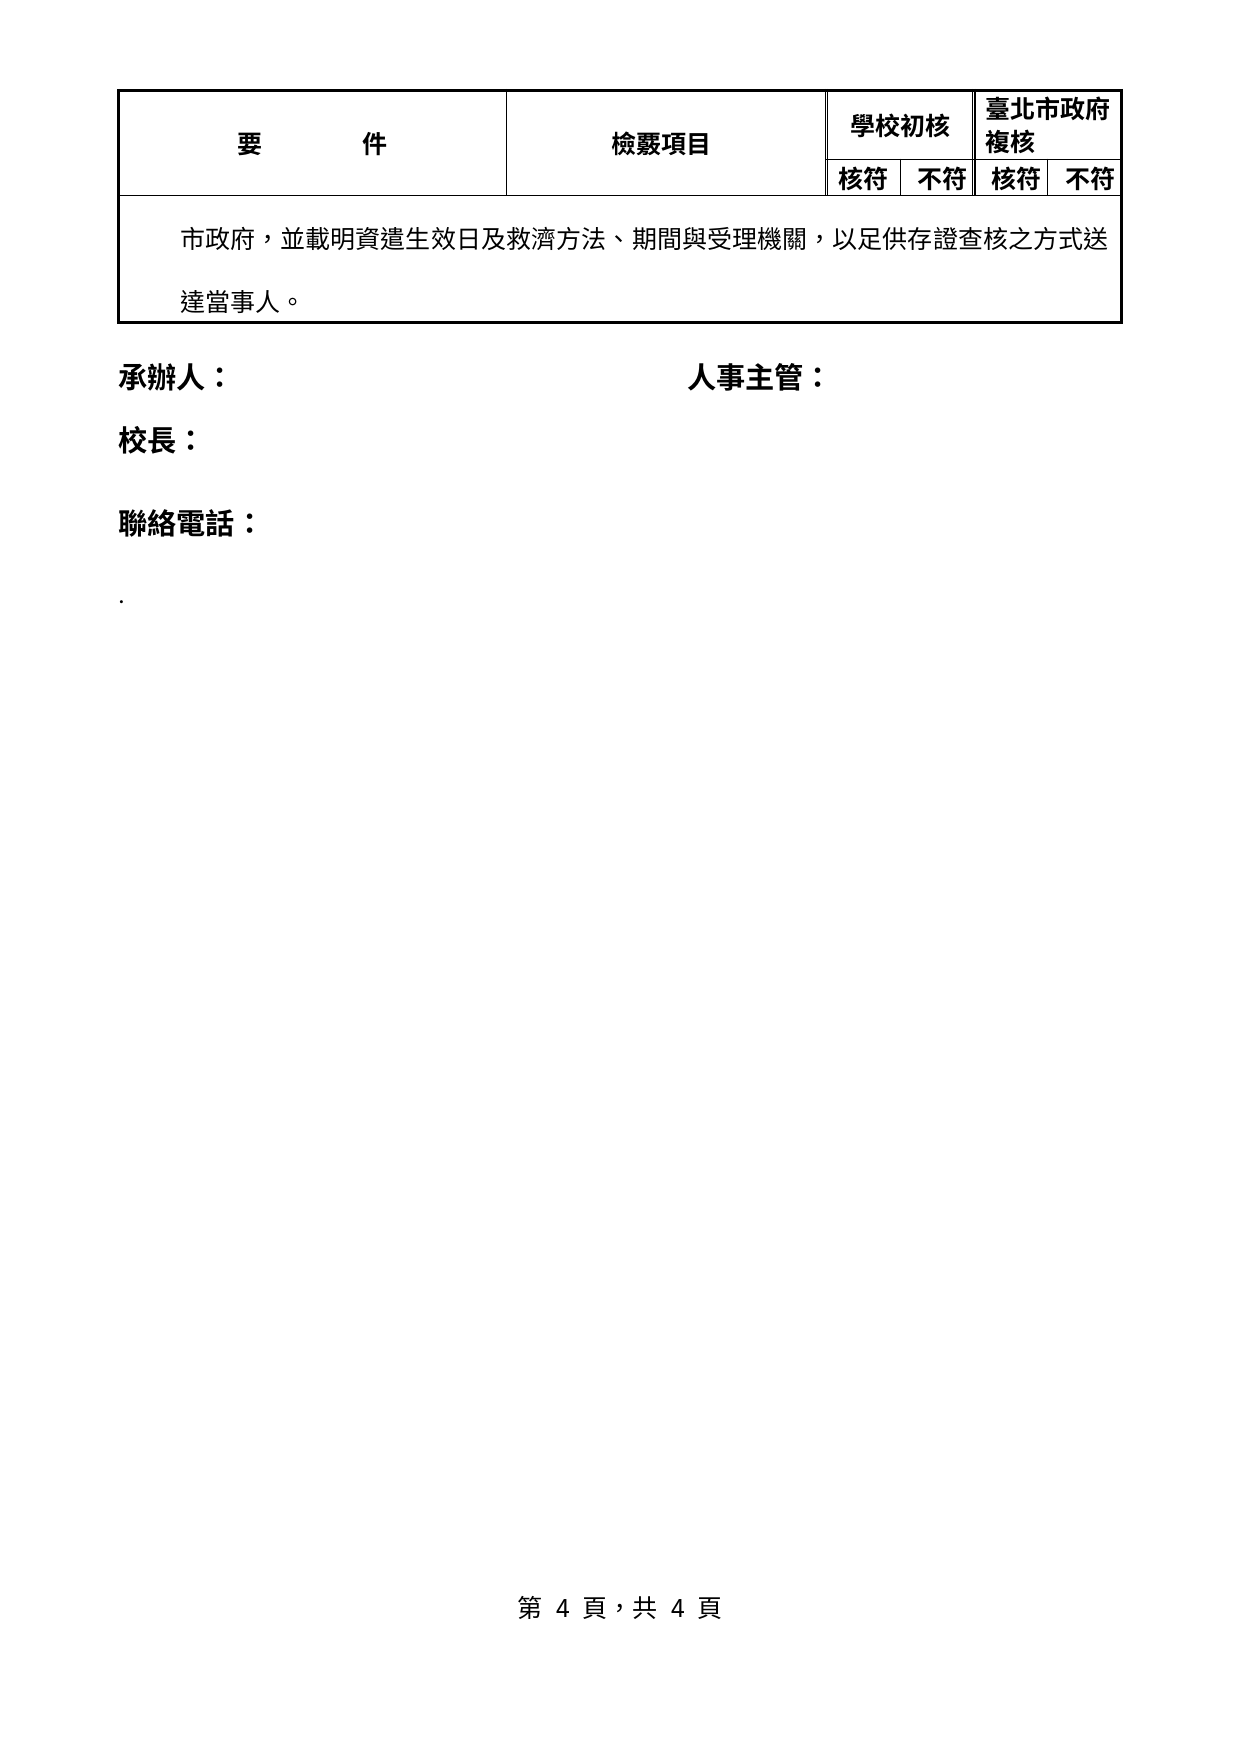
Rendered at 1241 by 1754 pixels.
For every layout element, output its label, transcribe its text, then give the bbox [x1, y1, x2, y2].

table_header 要 件 [120, 92, 506, 195]
table_cell 不符 [1048, 160, 1120, 195]
table_cell 不符 [901, 160, 972, 195]
table_cell 核符 [976, 160, 1047, 195]
table_cell 核符 [828, 160, 900, 195]
text 聯絡電話： [118, 480, 1122, 543]
table_cell 市政府，並載明資遣生效日及救濟方法、期間與受理機關，以足供存證查核之方式送達當事人。 [120, 196, 1120, 321]
text 承辦人： 人事主管： 校長： [118, 334, 1122, 459]
table_header 檢覈項目 [507, 92, 825, 195]
table_header 臺北市政府複核 [976, 92, 1120, 158]
table_header 學校初核 [828, 92, 972, 158]
